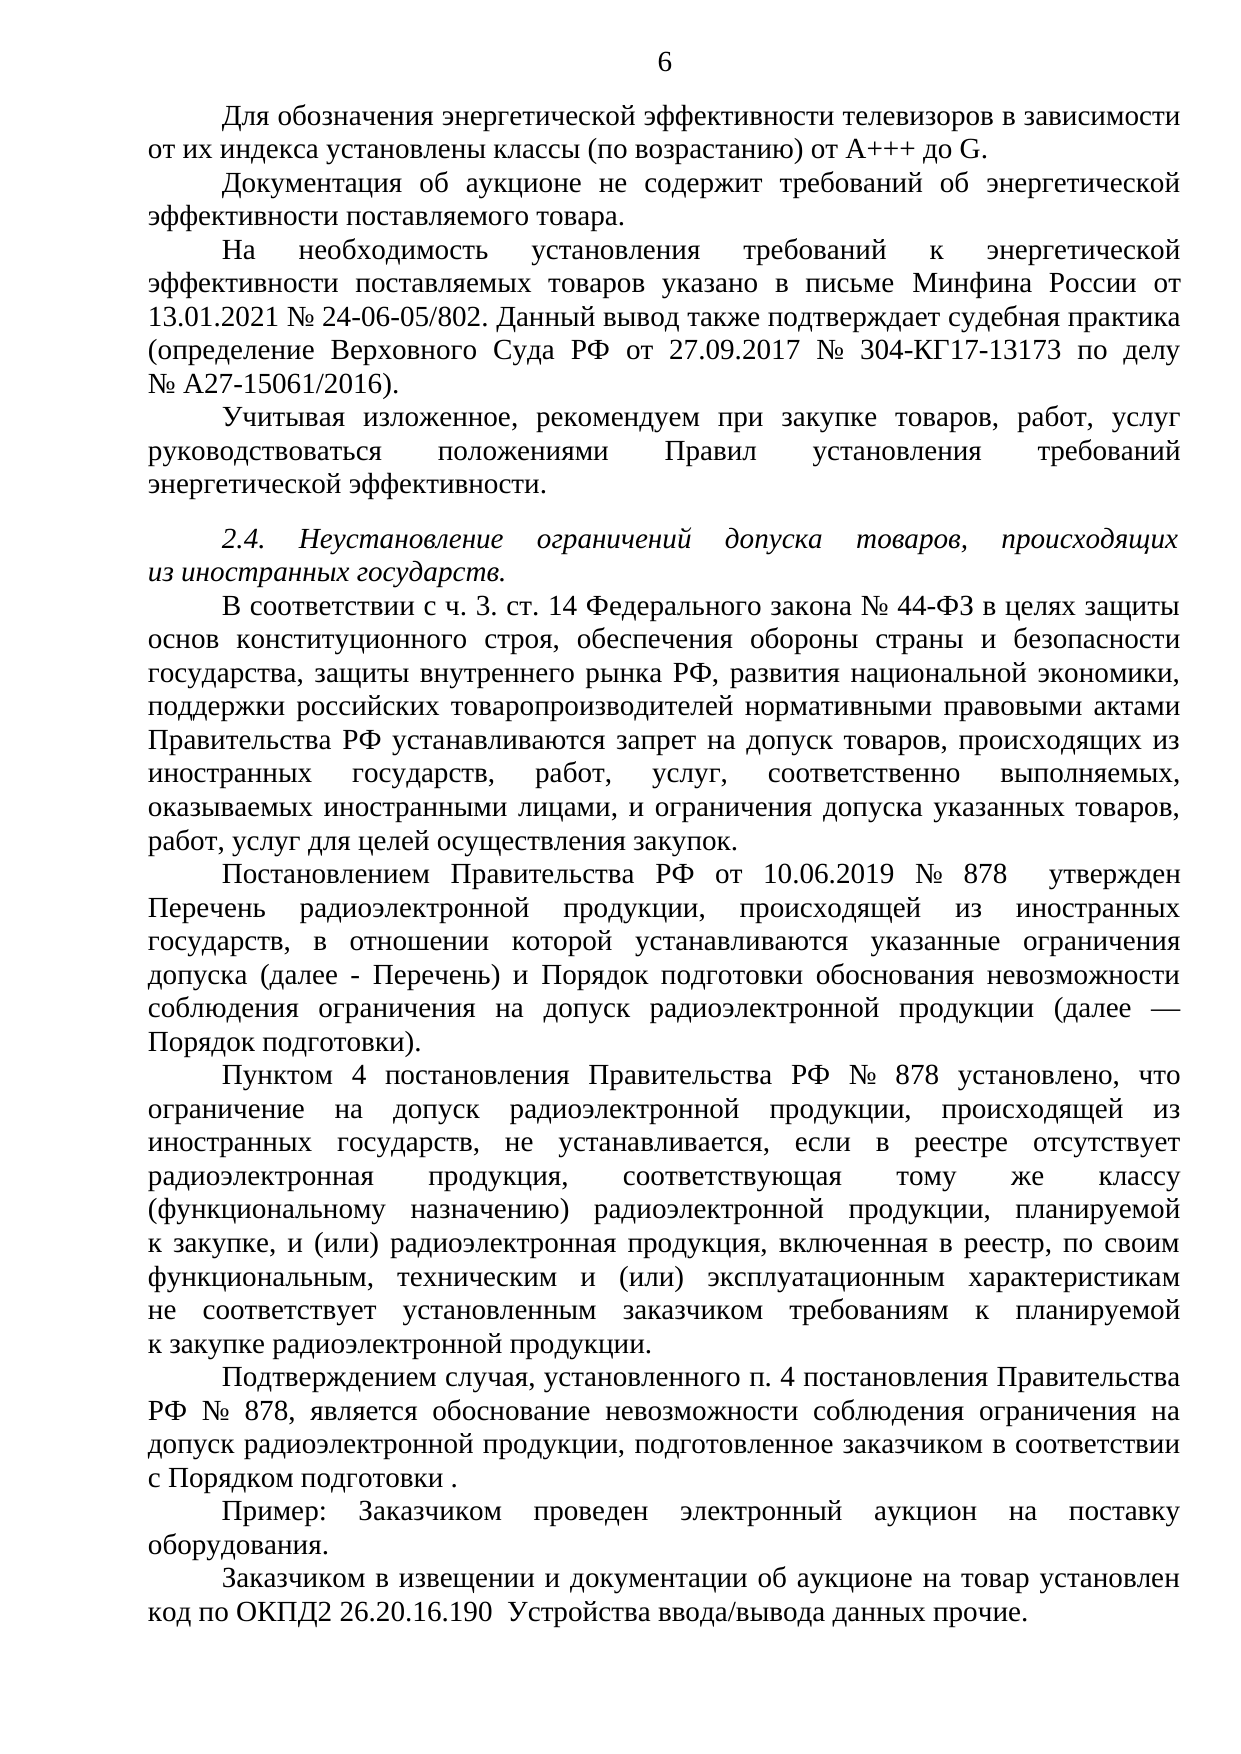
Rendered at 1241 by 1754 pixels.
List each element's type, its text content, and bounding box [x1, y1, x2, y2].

text На необходимость установления требований к энергетической эффективности поставляемых товаров указано в письме Минфина России от 13.01.2021 № 24-06-05/802. Данный вывод также подтверждает судебная практика (определение Верховного Суда РФ от 27.09.2017 № 304-КГ17-13173 по делу № А27-15061/2016). [148, 232, 1181, 399]
text Постановлением Правительства РФ от 10.06.2019 № 878 утвержден Перечень радиоэлектронной продукции, происходящей из иностранных государств, в отношении которой устанавливаются указанные ограничения допуска (далее - Перечень) и Порядок подготовки обоснования невозможности соблюдения ограничения на допуск радиоэлектронной продукции (далее — Порядок подготовки). [148, 856, 1181, 1057]
text Подтверждением случая, установленного п. 4 постановления Правительства РФ № 878, является обоснование невозможности соблюдения ограничения на допуск радиоэлектронной продукции, подготовленное заказчиком в соответствии с Порядком подготовки . [148, 1359, 1181, 1493]
text Заказчиком в извещении и документации об аукционе на товар установлен код по ОКПД2 26.20.16.190 Устройства ввода/вывода данных прочие. [148, 1561, 1181, 1628]
text Пунктом 4 постановления Правительства РФ № 878 установлено, что ограничение на допуск радиоэлектронной продукции, происходящей из иностранных государств, не устанавливается, если в реестре отсутствует радиоэлектронная продукция, соответствующая тому же классу (функциональному назначению) радиоэлектронной продукции, планируемой к закупке, и (или) радиоэлектронная продукция, включенная в реестр, по своим функциональным, техническим и (или) эксплуатационным характеристикам не соответствует установленным заказчиком требованиям к планируемой к закупке радиоэлектронной продукции. [148, 1057, 1181, 1359]
text Для обозначения энергетической эффективности телевизоров в зависимости от их индекса установлены классы (по возрастанию) от A+++ до G. [148, 98, 1181, 165]
text Пример: Заказчиком проведен электронный аукцион на поставку оборудования. [148, 1493, 1181, 1561]
text Учитывая изложенное, рекомендуем при закупке товаров, работ, услуг руководствоваться положениями Правил установления требований энергетической эффективности. [148, 399, 1181, 500]
text В соответствии с ч. 3. ст. 14 Федерального закона № 44-ФЗ в целях защиты основ конституционного строя, обеспечения обороны страны и безопасности государства, защиты внутреннего рынка РФ, развития национальной экономики, поддержки российских товаропроизводителей нормативными правовыми актами Правительства РФ устанавливаются запрет на допуск товаров, происходящих из иностранных государств, работ, услуг, соответственно выполняемых, оказываемых иностранными лицами, и ограничения допуска указанных товаров, работ, услуг для целей осуществления закупок. [148, 588, 1181, 856]
text Документация об аукционе не содержит требований об энергетической эффективности поставляемого товара. [148, 165, 1181, 232]
text 2.4. Неустановление ограничений допуска товаров, происходящих из иностранных государств. [148, 521, 1181, 588]
